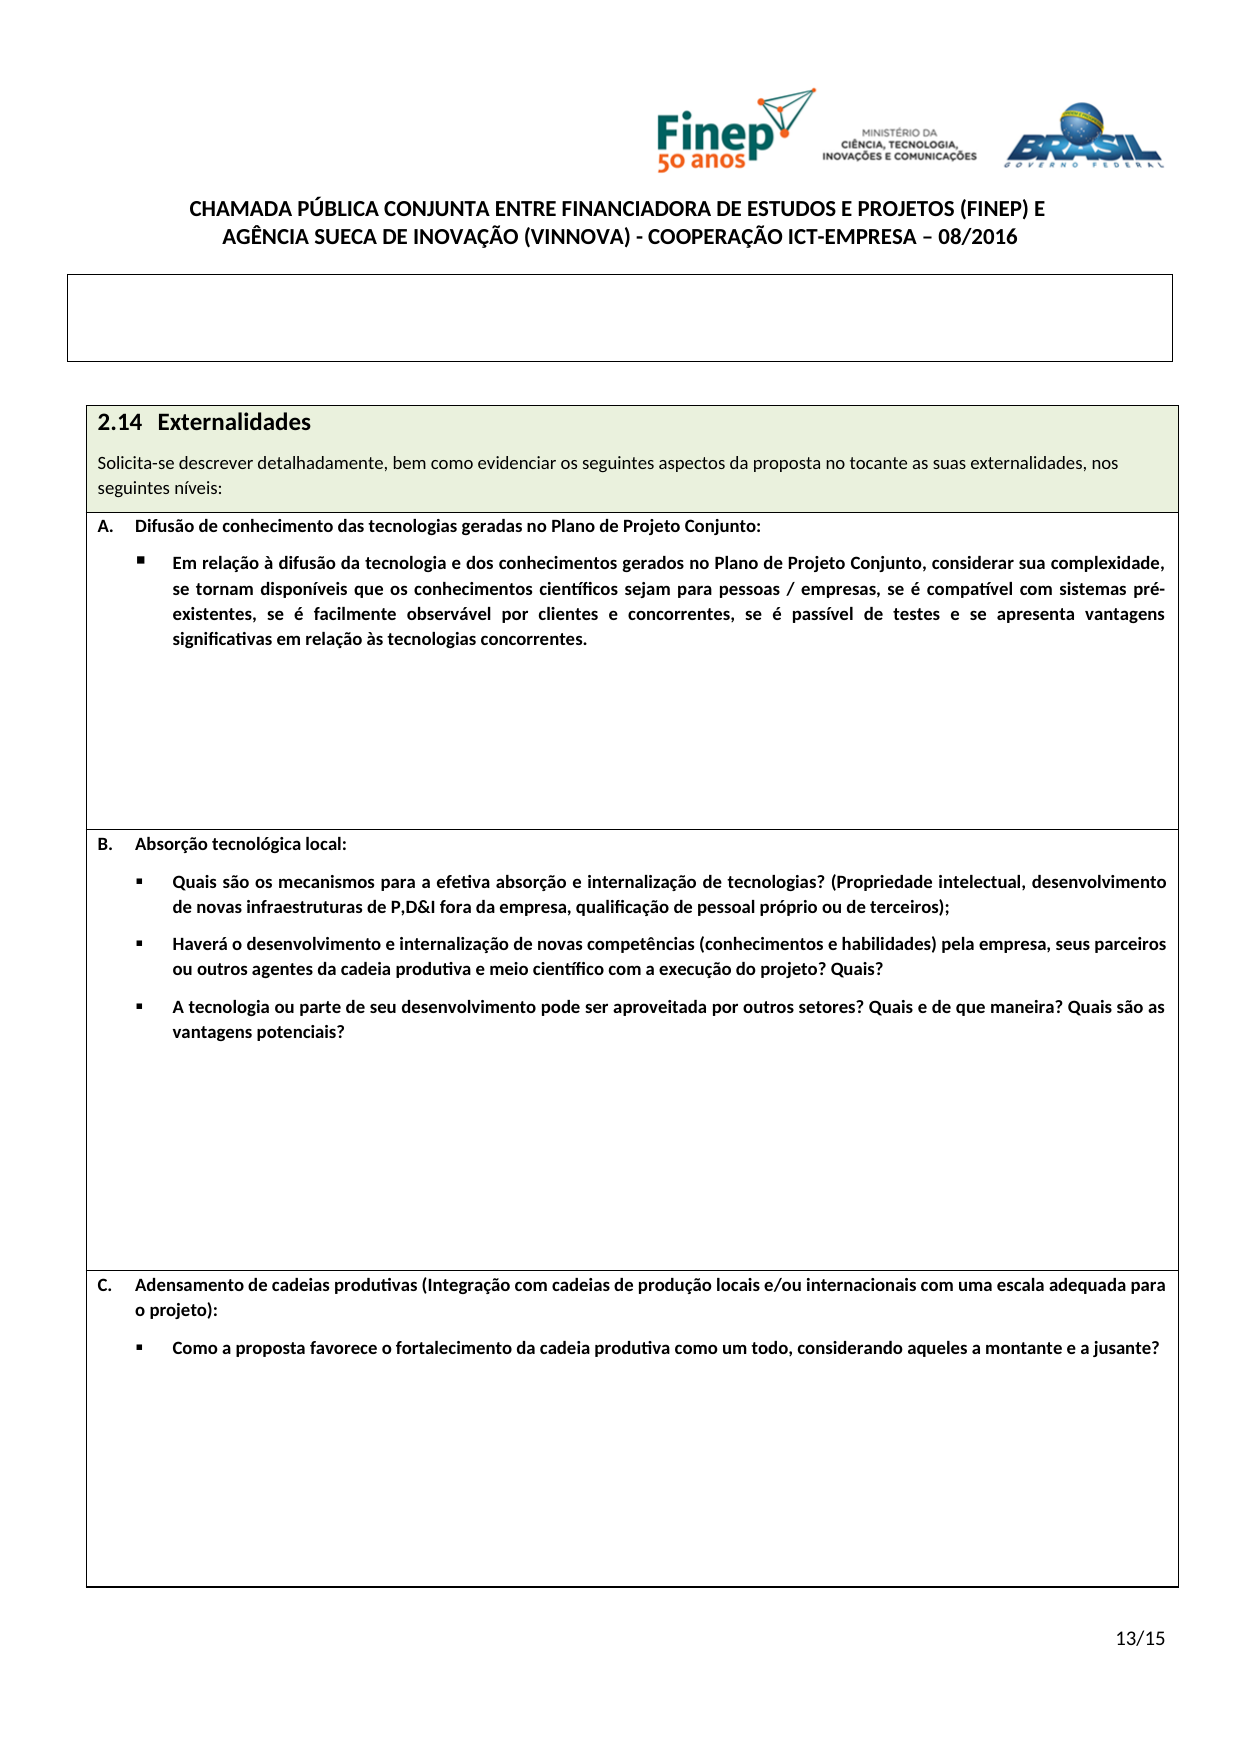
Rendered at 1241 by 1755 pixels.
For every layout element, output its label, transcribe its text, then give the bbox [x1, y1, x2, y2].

table_cell Adensamento de cadeias produtivas (Integração com cadeias de produção locais e/ou internacionais com uma escala adequada para o projeto): Como a proposta favorece o fortalecimento da cadeia produtiva como um todo, considerando aqueles a montante e a jusante? [87, 1271, 1178, 1586]
table_cell [68, 275, 1172, 361]
table_header Externalidades Solicita-se descrever detalhadamente, bem como evidenciar os seguintes aspectos da proposta no tocante as suas externalidades, nos seguintes níveis: [87, 406, 1178, 512]
table_cell Difusão de conhecimento das tecnologias geradas no Plano de Projeto Conjunto: Em relação à difusão da tecnologia e dos conhecimentos gerados no Plano de Projeto Conjunto, considerar sua complexidade, se tornam disponíveis que os conhecimentos científicos sejam para pessoas / empresas, se é compatível com sistemas pré-existentes, se é facilmente observável por clientes e concorrentes, se é passível de testes e se apresenta vantagens significativas em relação às tecnologias concorrentes. [87, 513, 1178, 829]
table_cell Absorção tecnológica local: Quais são os mecanismos para a efetiva absorção e internalização de tecnologias? (Propriedade intelectual, desenvolvimento de novas infraestruturas de P,D&I fora da empresa, qualificação de pessoal próprio ou de terceiros); Haverá o desenvolvimento e internalização de novas competências (conhecimentos e habilidades) pela empresa, seus parceiros ou outros agentes da cadeia produtiva e meio científico com a execução do projeto? Quais? A tecnologia ou parte de seu desenvolvimento pode ser aproveitada por outros setores? Quais e de que maneira? Quais são as vantagens potenciais? [87, 830, 1178, 1270]
